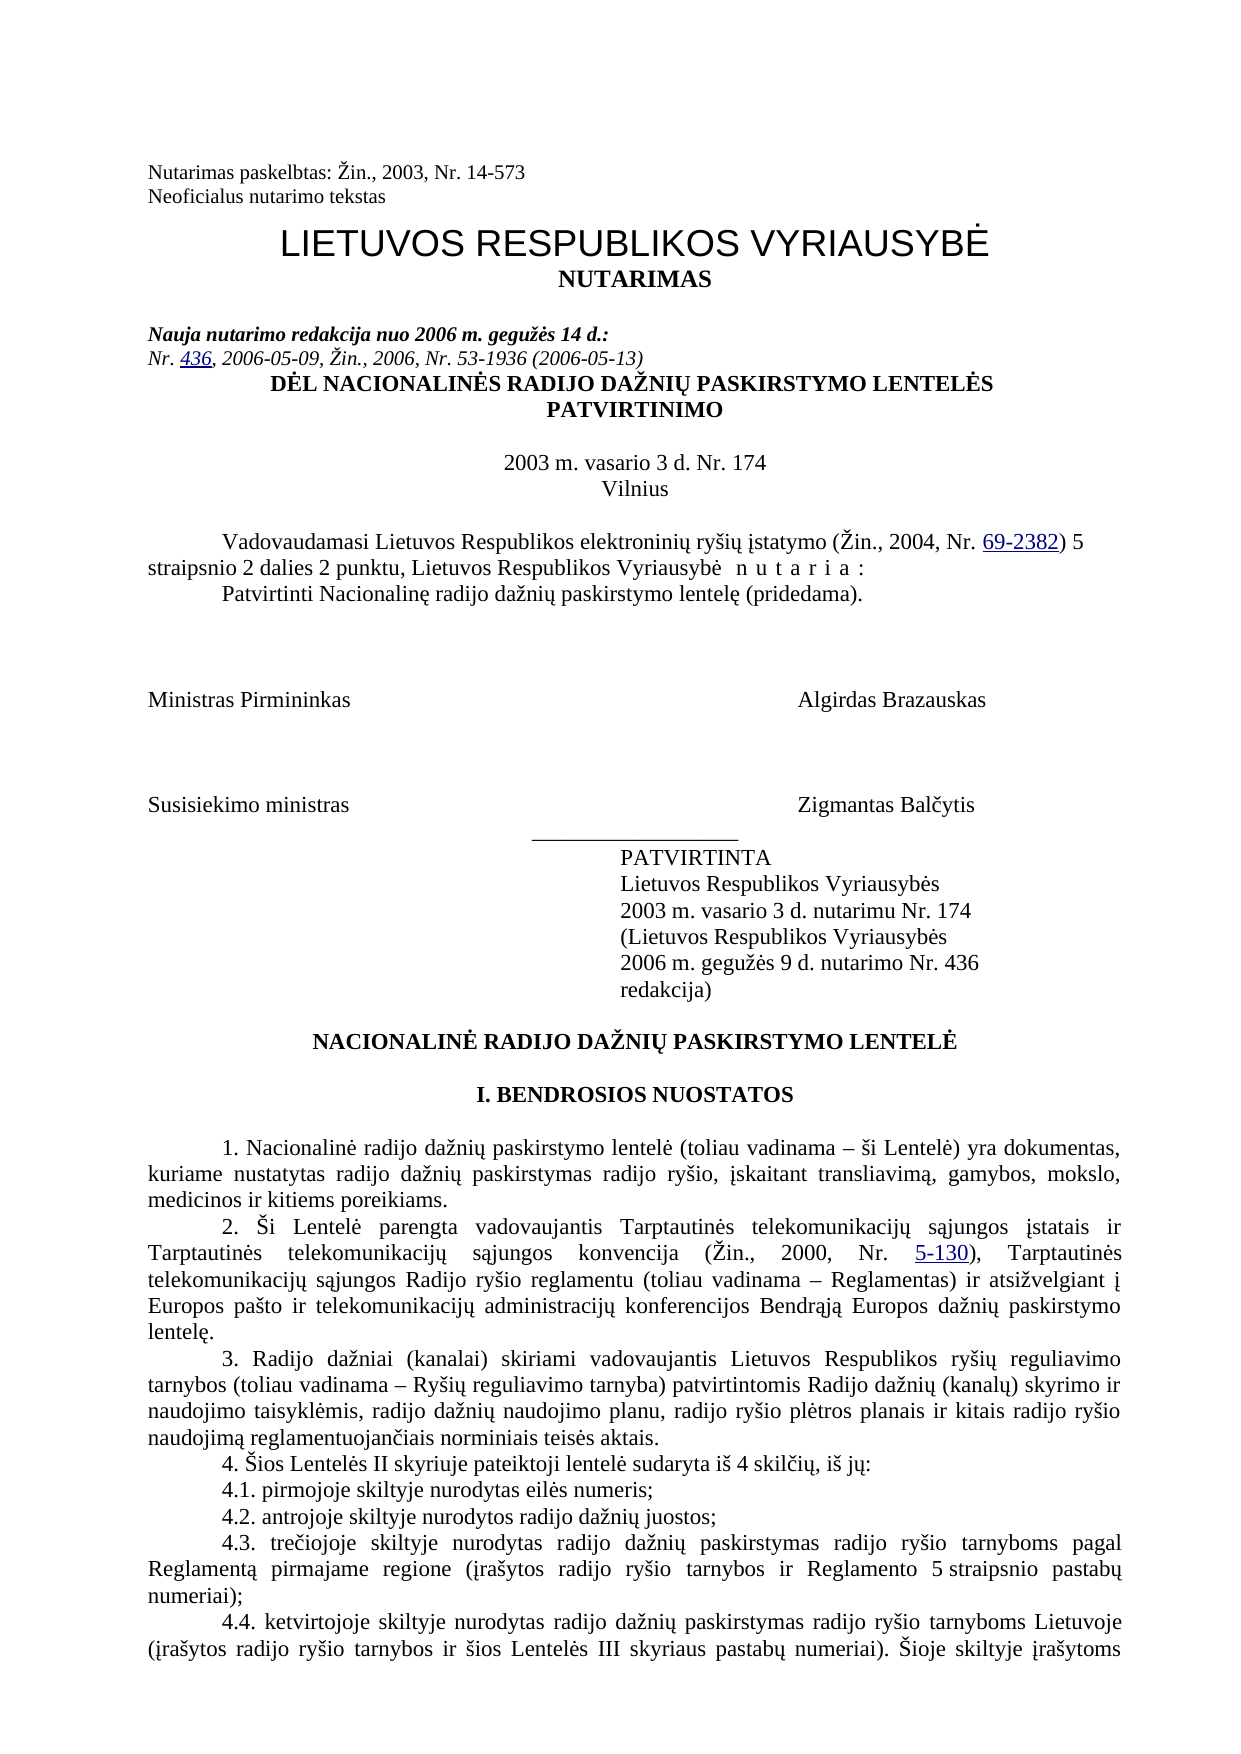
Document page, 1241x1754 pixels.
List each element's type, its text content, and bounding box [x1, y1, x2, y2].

subtitle I. BENDROSIOS NUOSTATOS [148, 1081, 1122, 1107]
text Lietuvos Respublikos Vyriausybės 2003 m. vasario 3 d. nutarimu Nr. 174 [620, 870, 1122, 923]
text 4.3. trečiojoje skiltyje nurodytas radijo dažnių paskirstymas radijo ryšio tarnyboms pagal Reglamentą pirmajame regione (įrašytos radijo ryšio tarnybos ir Reglamento 5 straipsnio pastabų numeriai); [148, 1529, 1122, 1608]
text 1. Nacionalinė radijo dažnių paskirstymo lentelė (toliau vadinama – ši Lentelė) yra dokumentas, kuriame nustatytas radijo dažnių paskirstymas radijo ryšio, įskaitant transliavimą, gamybos, mokslo, medicinos ir kitiems poreikiams. [148, 1134, 1122, 1213]
text 4.4. ketvirtojoje skiltyje nurodytas radijo dažnių paskirstymas radijo ryšio tarnyboms Lietuvoje (įrašytos radijo ryšio tarnybos ir šios Lentelės III skyriaus pastabų numeriai). Šioje skiltyje įrašytoms [148, 1608, 1122, 1661]
text Patvirtinti Nacionalinę radijo dažnių paskirstymo lentelę (pridedama). [148, 580, 1122, 607]
text 4.1. pirmojoje skiltyje nurodytas eilės numeris; [148, 1476, 1122, 1503]
text PATVIRTINTA [620, 844, 1122, 870]
text 4. Šios Lentelės II skyriuje pateiktoji lentelė sudaryta iš 4 skilčių, iš jų: [148, 1450, 1122, 1476]
subtitle NACIONALINĖ RADIJO DAŽNIŲ PASKIRSTYMO LENTELĖ [148, 1028, 1122, 1055]
text 2. Ši Lentelė parengta vadovaujantis Tarptautinės telekomunikacijų sąjungos įstatais ir Tarptautinės telekomunikacijų sąjungos konvencija (Žin., 2000, Nr. 5-130), Tarptautinės telekomunikacijų sąjungos Radijo ryšio reglamentu (toliau vadinama – Reglamentas) ir atsižvelgiant į Europos pašto ir telekomunikacijų administracijų konferencijos Bendrąją Europos dažnių paskirstymo lentelę. [148, 1213, 1122, 1345]
text 3. Radijo dažniai (kanalai) skiriami vadovaujantis Lietuvos Respublikos ryšių reguliavimo tarnybos (toliau vadinama – Ryšių reguliavimo tarnyba) patvirtintomis Radijo dažnių (kanalų) skyrimo ir naudojimo taisyklėmis, radijo dažnių naudojimo planu, radijo ryšio plėtros planais ir kitais radijo ryšio naudojimą reglamentuojančiais norminiais teisės aktais. [148, 1345, 1122, 1450]
text 4.2. antrojoje skiltyje nurodytos radijo dažnių juostos; [148, 1503, 1122, 1529]
text (Lietuvos Respublikos Vyriausybės 2006 m. gegužės 9 d. nutarimo Nr. 436 redakcija) [620, 923, 1122, 1002]
text Vadovaudamasi Lietuvos Respublikos elektroninių ryšių įstatymo (Žin., 2004, Nr. 69-2382) 5 straipsnio 2 dalies 2 punktu, Lietuvos Respublikos Vyriausybė nutaria: [148, 528, 1122, 580]
text Susisiekimo ministras Zigmantas Balčytis [148, 791, 1122, 818]
text 2003 m. vasario 3 d. Nr. 174 [148, 449, 1122, 475]
text Nr. 436, 2006-05-09, Žin., 2006, Nr. 53-1936 (2006-05-13) [148, 346, 1122, 369]
text __________________ [148, 818, 1122, 844]
subtitle DĖL Nacionalinės RADIJO DAŽNIŲ paskirstymo lentelės PATVIRTINIMO [148, 369, 1122, 422]
text Nauja nutarimo redakcija nuo 2006 m. gegužės 14 d.: [148, 321, 1122, 346]
subtitle Lietuvos Respublikos Vyriausybė [148, 221, 1122, 264]
subtitle Nutarimas paskelbtas: Žin., 2003, Nr. 14-573 [148, 160, 1122, 184]
text Vilnius [148, 475, 1122, 501]
text Neoficialus nutarimo tekstas [148, 184, 1122, 208]
text Ministras Pirmininkas Algirdas Brazauskas [148, 686, 1122, 712]
subtitle NUTARIMAS [148, 264, 1122, 293]
